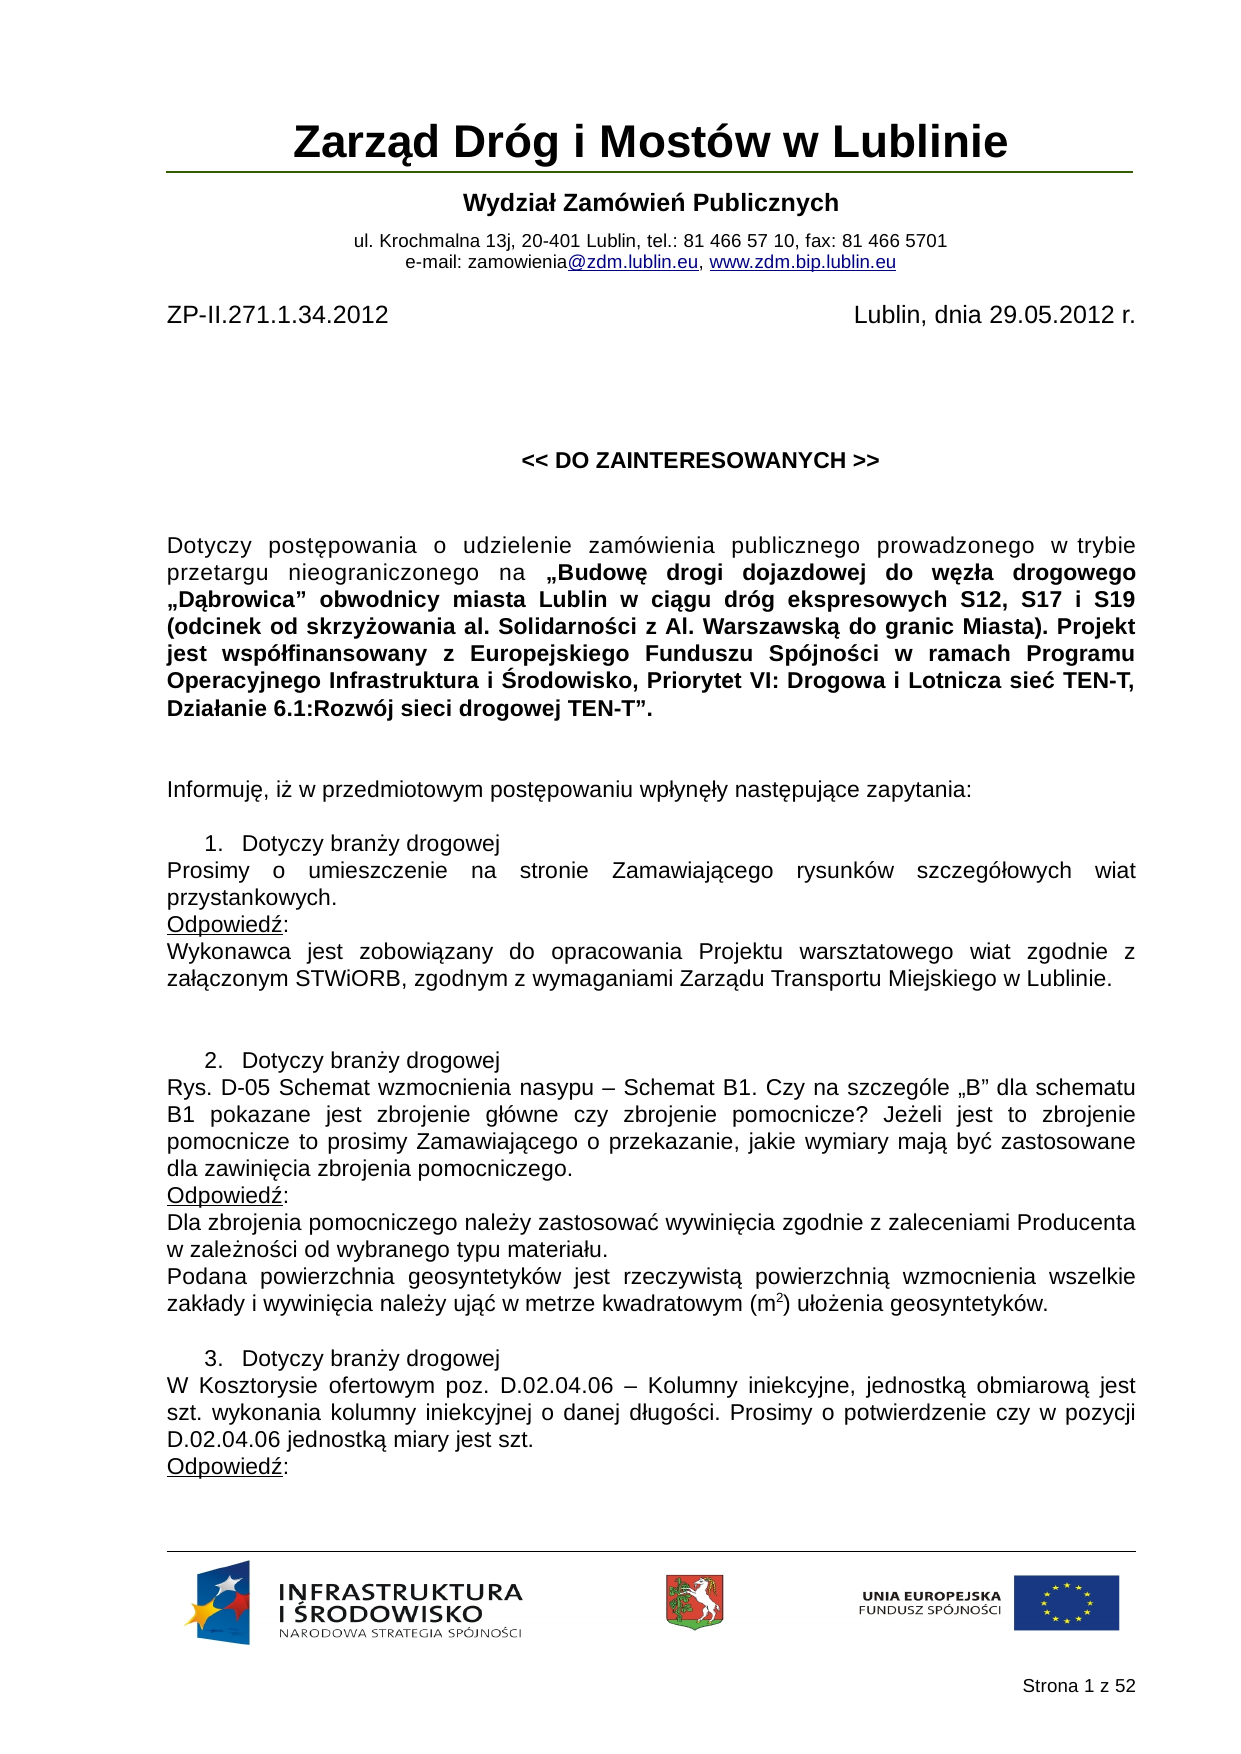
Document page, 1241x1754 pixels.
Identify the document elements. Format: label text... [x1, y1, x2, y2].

text << DO ZAINTERESOWANYCH >> [521, 446, 1136, 473]
list Dotyczy branży drogowej [204, 829, 1136, 856]
text W Kosztorysie ofertowym poz. D.02.04.06 – Kolumny iniekcyjne, jednostką obmiarową jest szt. wykonania kolumny iniekcyjnej o danej długości. Prosimy o potwierdzenie czy w pozycji D.02.04.06 jednostką miary jest szt. [167, 1371, 1136, 1452]
text Odpowiedź: [167, 1452, 1136, 1479]
text Podana powierzchnia geosyntetyków jest rzeczywistą powierzchnią wzmocnienia wszelkie zakłady i wywinięcia należy ująć w metrze kwadratowym (m2) ułożenia geosyntetyków. [167, 1263, 1136, 1317]
text Prosimy o umieszczenie na stronie Zamawiającego rysunków szczegółowych wiat przystankowych. [167, 856, 1136, 911]
text Rys. D-05 Schemat wzmocnienia nasypu – Schemat B1. Czy na szczególe „B” dla schematu B1 pokazane jest zbrojenie główne czy zbrojenie pomocnicze? Jeżeli jest to zbrojenie pomocnicze to prosimy Zamawiającego o przekazanie, jakie wymiary mają być zastosowane dla zawinięcia zbrojenia pomocniczego. [167, 1073, 1136, 1181]
text Dotyczy postępowania o udzielenie zamówienia publicznego prowadzonego w trybie przetargu nieograniczonego na „Budowę drogi dojazdowej do węzła drogowego „Dąbrowica” obwodnicy miasta Lublin w ciągu dróg ekspresowych S12, S17 i S19 (odcinek od skrzyżowania al. Solidarności z Al. Warszawską do granic Miasta). Projekt jest współfinansowany z Europejskiego Funduszu Spójności w ramach Programu Operacyjnego Infrastruktura i Środowisko, Priorytet VI: Drogowa i Lotnicza sieć TEN-T, Działanie 6.1:Rozwój sieci drogowej TEN-T”. [167, 531, 1136, 721]
list Dotyczy branży drogowej [204, 1344, 1136, 1371]
picture [183, 1560, 1120, 1645]
list Dotyczy branży drogowej [204, 1046, 1136, 1073]
text Informuję, iż w przedmiotowym postępowaniu wpłynęły następujące zapytania: [167, 775, 1136, 802]
text Wykonawca jest zobowiązany do opracowania Projektu warsztatowego wiat zgodnie z załączonym STWiORB, zgodnym z wymaganiami Zarządu Transportu Miejskiego w Lublinie. [167, 938, 1136, 992]
text Odpowiedź: [167, 1181, 1136, 1208]
text Odpowiedź: [167, 911, 1136, 938]
text Dla zbrojenia pomocniczego należy zastosować wywinięcia zgodnie z zaleceniami Producenta w zależności od wybranego typu materiału. [167, 1208, 1136, 1263]
